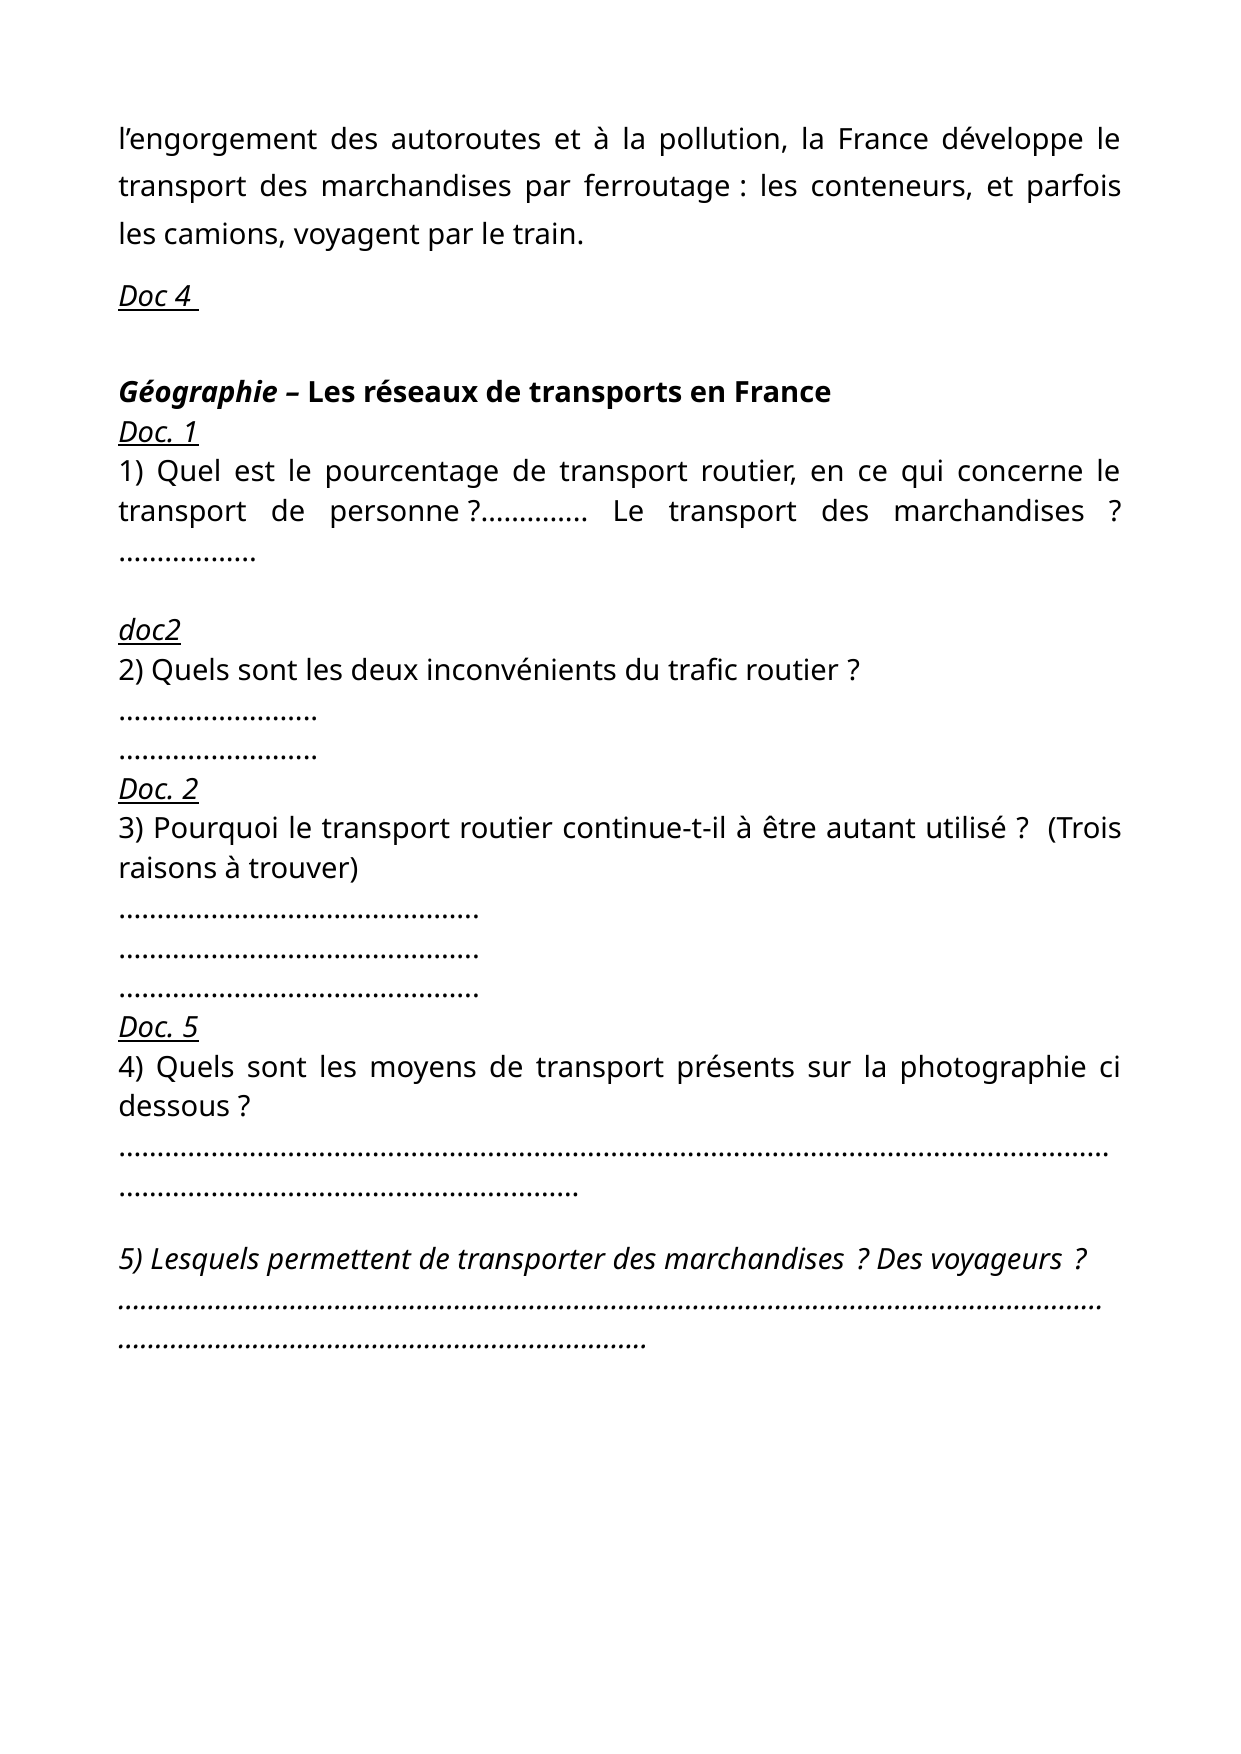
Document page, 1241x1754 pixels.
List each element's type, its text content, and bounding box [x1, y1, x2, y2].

text ……………………………………………………………………………………………………………………………………………………………………… [118, 1125, 1122, 1205]
text ………………………………………………………………………………………………………………………………………………………………………………….. [118, 1278, 1122, 1357]
text …………………….. [118, 728, 1122, 768]
text 4) Quels sont les moyens de transport présents sur la photographie ci dessous ? [118, 1046, 1122, 1125]
text …………………….. [118, 689, 1122, 728]
text ……………………………………….. [118, 967, 1122, 1006]
text Doc. 2 [118, 768, 1122, 808]
text 5) Lesquels permettent de transporter des marchandises ? Des voyageurs ? [118, 1238, 1122, 1278]
text ……………………………………….. [118, 887, 1122, 927]
text Doc. 5 [118, 1006, 1122, 1046]
text Doc 4 [118, 276, 1122, 315]
text Doc. 1 [118, 411, 1122, 451]
text ……………………………………….. [118, 927, 1122, 967]
text doc2 [118, 609, 1122, 649]
text 3) Pourquoi le transport routier continue-t-il à être autant utilisé ? (Trois raisons à trouver) [118, 808, 1122, 887]
text 2) Quels sont les deux inconvénients du trafic routier ? [118, 649, 1122, 689]
text l’engorgement des autoroutes et à la pollution, la France développe le transport des marchandises par ferroutage : les conteneurs, et parfois les camions, voyagent par le train. [118, 118, 1122, 253]
text Géographie – Les réseaux de transports en France [118, 371, 1122, 411]
text 1) Quel est le pourcentage de transport routier, en ce qui concerne le transport de personne ?………….. Le transport des marchandises ?……………... [118, 451, 1122, 570]
